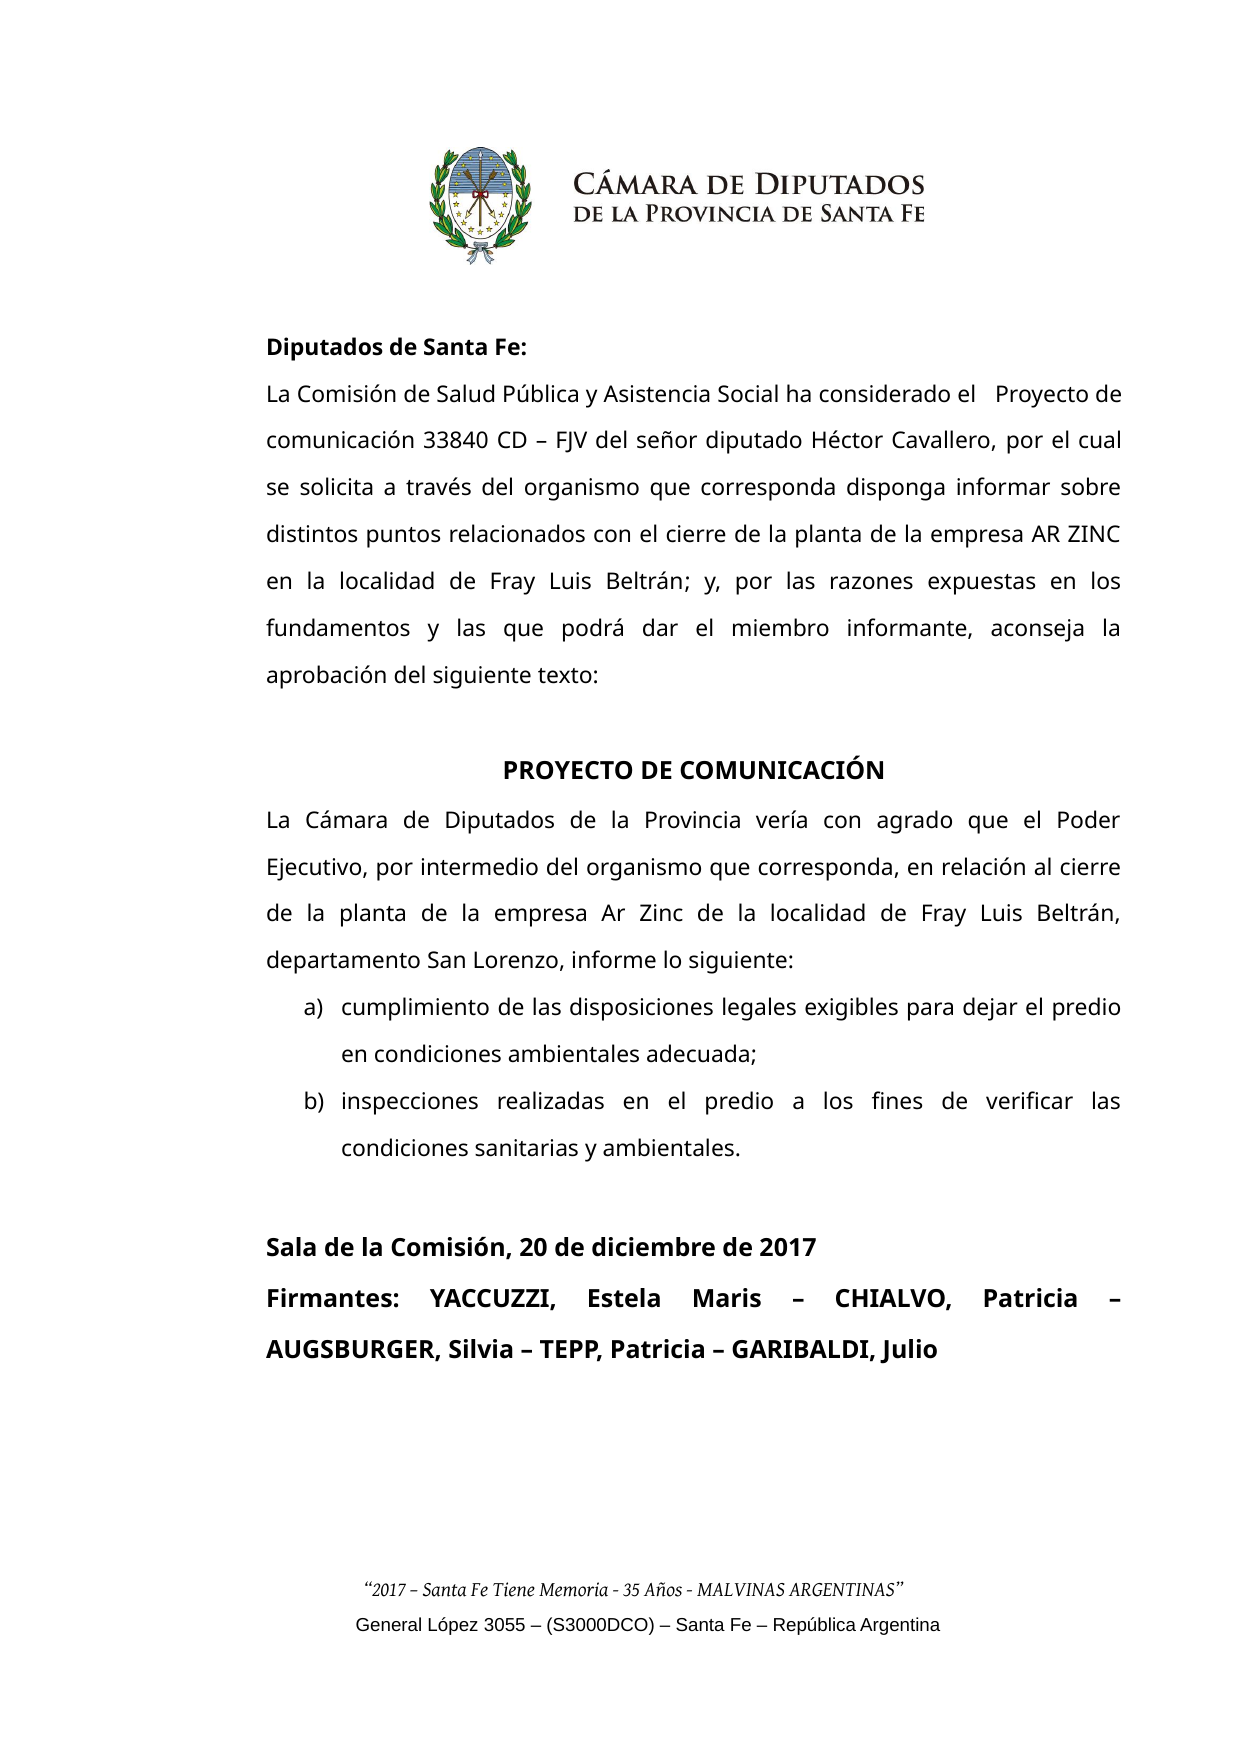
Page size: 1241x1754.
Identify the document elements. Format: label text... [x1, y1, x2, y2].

text Diputados de Santa Fe: [266, 331, 1122, 362]
list cumplimiento de las disposiciones legales exigibles para dejar el predio en condiciones ambientales adecuada; [303, 991, 1122, 1069]
text PROYECTO DE COMUNICACIÓN [266, 753, 1122, 787]
text La Cámara de Diputados de la Provincia vería con agrado que el Poder Ejecutivo, por intermedio del organismo que corresponda, en relación al cierre de la planta de la empresa Ar Zinc de la localidad de Fray Luis Beltrán, departamento San Lorenzo, informe lo siguiente: [266, 804, 1122, 976]
list inspecciones realizadas en el predio a los fines de verificar las condiciones sanitarias y ambientales. [303, 1085, 1122, 1163]
picture [429, 147, 925, 269]
text La Comisión de Salud Pública y Asistencia Social ha considerado el Proyecto de comunicación 33840 CD – FJV del señor diputado Héctor Cavallero, por el cual se solicita a través del organismo que corresponda disponga informar sobre distintos puntos relacionados con el cierre de la planta de la empresa AR ZINC en la localidad de Fray Luis Beltrán; y, por las razones expuestas en los fundamentos y las que podrá dar el miembro informante, aconseja la aprobación del siguiente texto: [266, 378, 1122, 690]
text Firmantes: YACCUZZI, Estela Maris – CHIALVO, Patricia – AUGSBURGER, Silvia – TEPP, Patricia – GARIBALDI, Julio [266, 1281, 1122, 1366]
text Sala de la Comisión, 20 de diciembre de 2017 [266, 1230, 1122, 1264]
